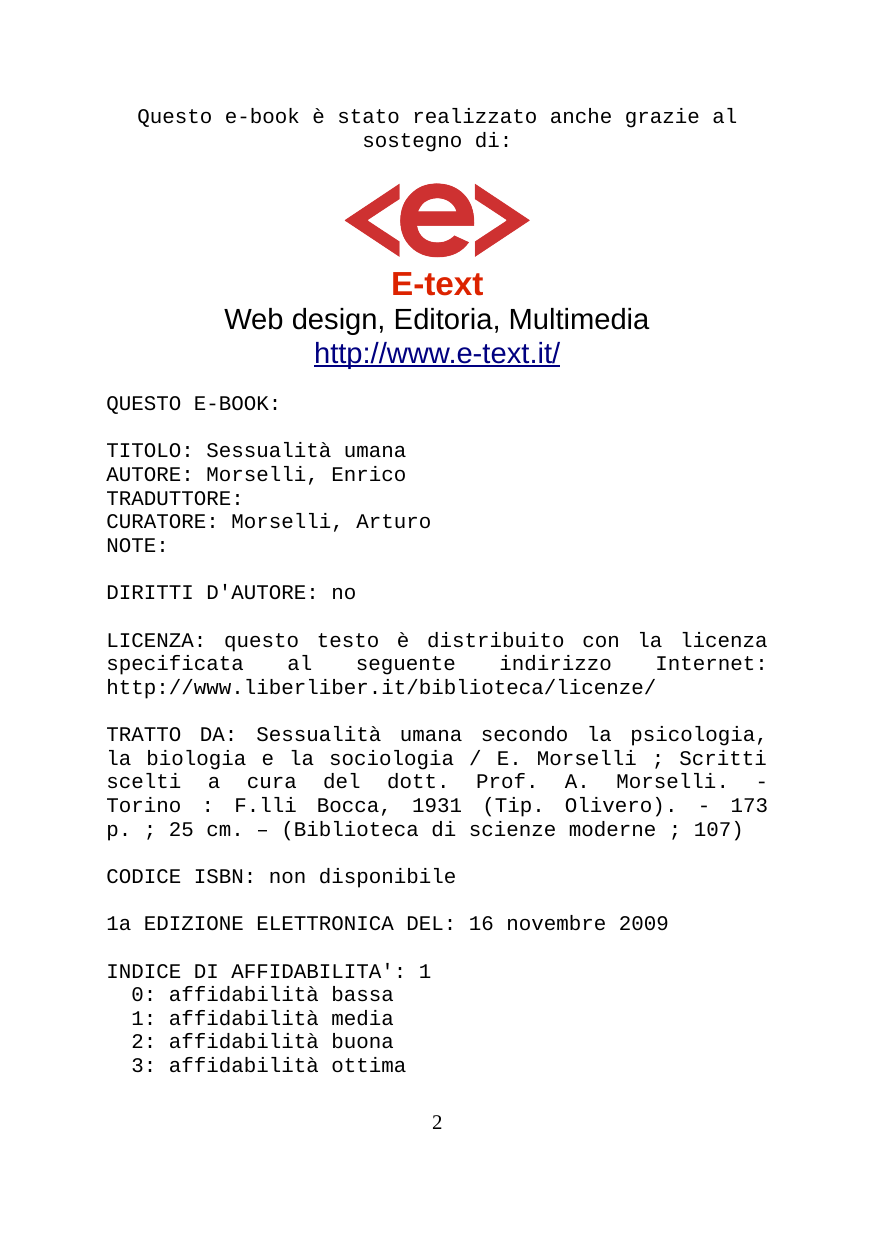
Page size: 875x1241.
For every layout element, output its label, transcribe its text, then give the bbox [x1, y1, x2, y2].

text LICENZA: questo testo è distribuito con la licenza specificata al seguente indirizzo Internet: http://www.liberliber.it/biblioteca/licenze/ [106, 629, 768, 701]
text QUESTO E-BOOK: [106, 393, 768, 417]
text http://www.e-text.it/ [106, 336, 768, 369]
text 1a EDIZIONE ELETTRONICA DEL: 16 novembre 2009 [106, 913, 768, 937]
text AUTORE: Morselli, Enrico [106, 464, 768, 488]
text E-text [106, 264, 768, 302]
text 1: affidabilità media [106, 1008, 768, 1032]
text NOTE: [106, 535, 768, 559]
text INDICE DI AFFIDABILITA': 1 [106, 961, 768, 984]
picture [343, 183, 531, 258]
text 2: affidabilità buona [106, 1032, 768, 1055]
text Questo e-book è stato realizzato anche grazie al sostegno di: [106, 106, 768, 153]
text DIRITTI D'AUTORE: no [106, 582, 768, 606]
text Web design, Editoria, Multimedia [106, 302, 768, 336]
text 3: affidabilità ottima [106, 1055, 768, 1079]
text TRATTO DA: Sessualità umana secondo la psicologia, la biologia e la sociologia / E. Morselli ; Scritti scelti a cura del dott. Prof. A. Morselli. - Torino : F.lli Bocca, 1931 (Tip. Olivero). - 173 p. ; 25 cm. – (Biblioteca di scienze moderne ; 107) [106, 724, 768, 842]
text 0: affidabilità bassa [106, 984, 768, 1008]
text CURATORE: Morselli, Arturo [106, 511, 768, 535]
text TRADUTTORE: [106, 488, 768, 511]
text CODICE ISBN: non disponibile [106, 866, 768, 890]
text TITOLO: Sessualità umana [106, 440, 768, 464]
